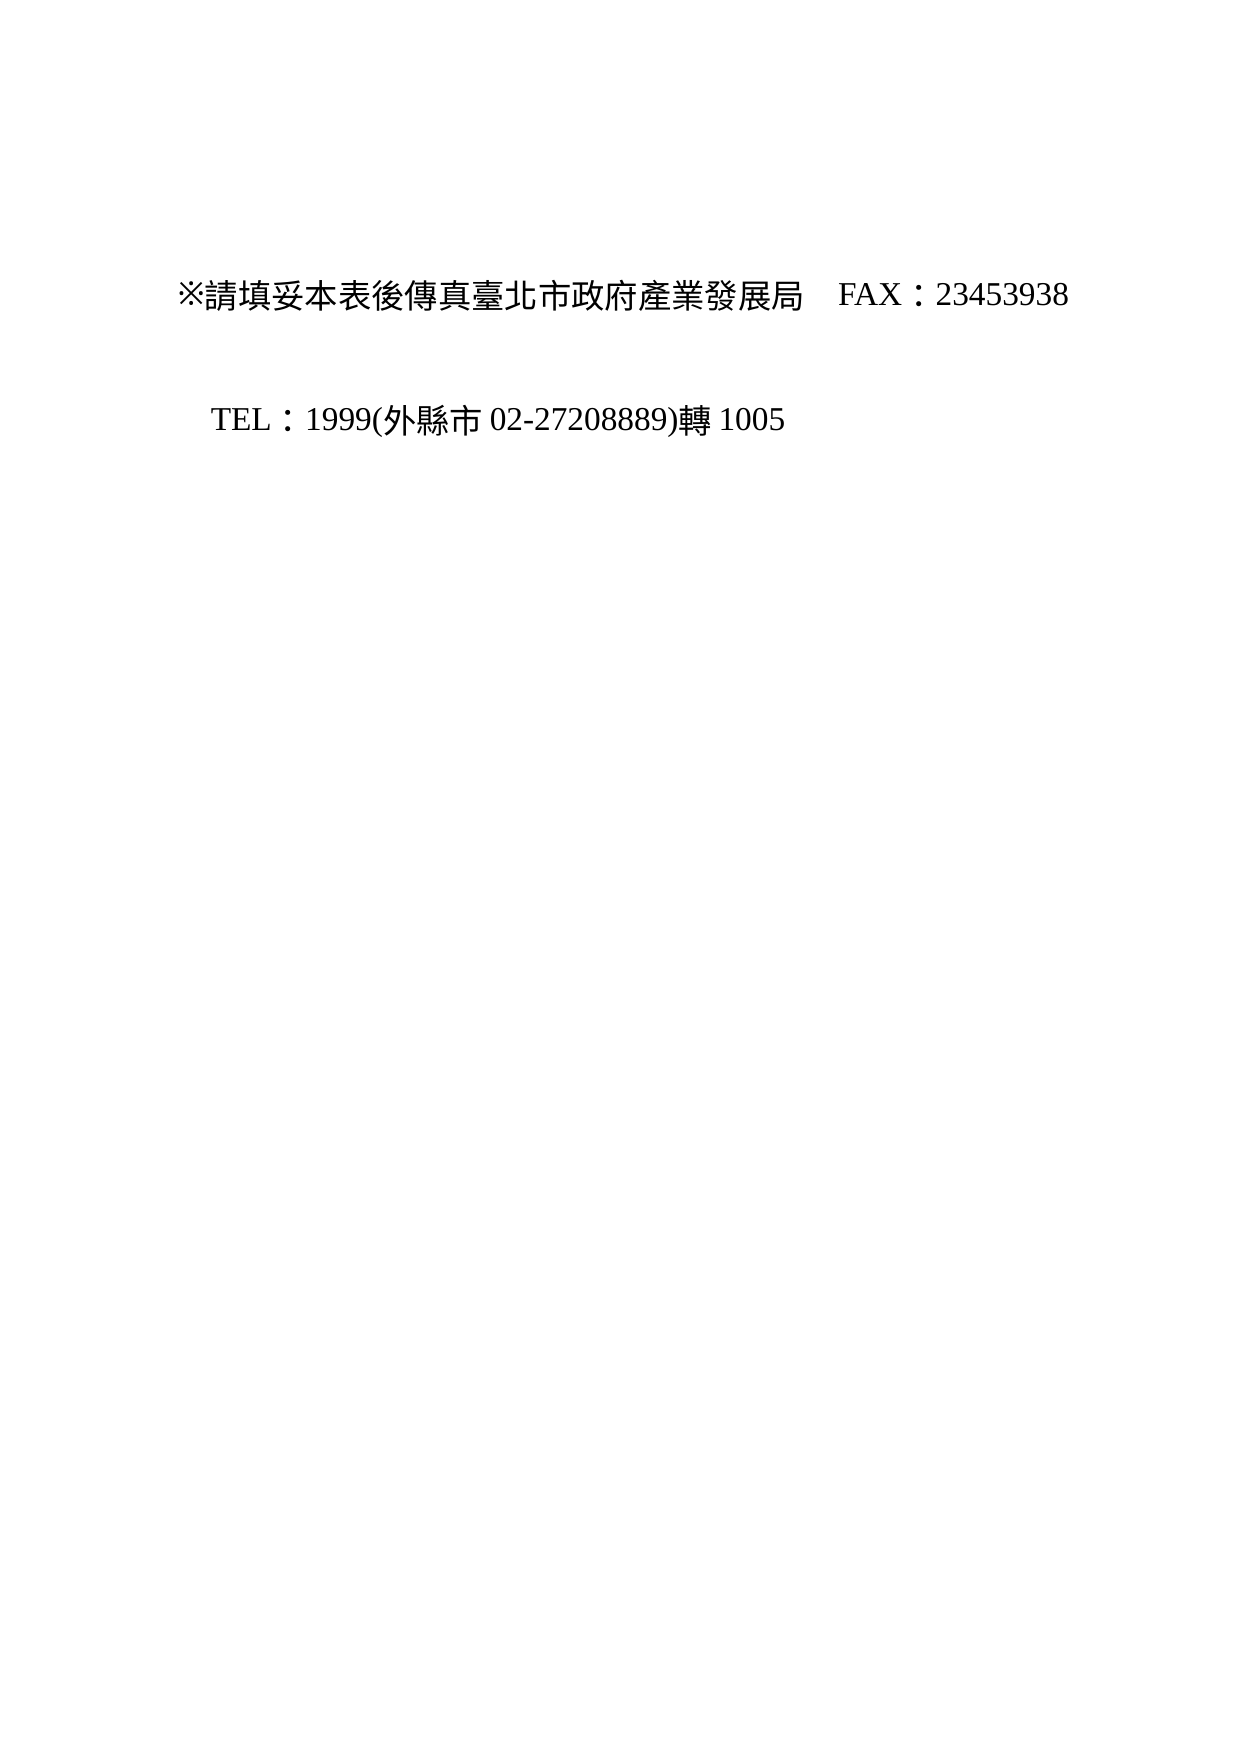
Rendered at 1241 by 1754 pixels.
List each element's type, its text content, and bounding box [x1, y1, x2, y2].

text ※請填妥本表後傳真臺北市政府產業發展局 FAX：23453938 [177, 252, 1092, 314]
text TEL：1999(外縣市02-27208889)轉1005 [177, 377, 1092, 439]
